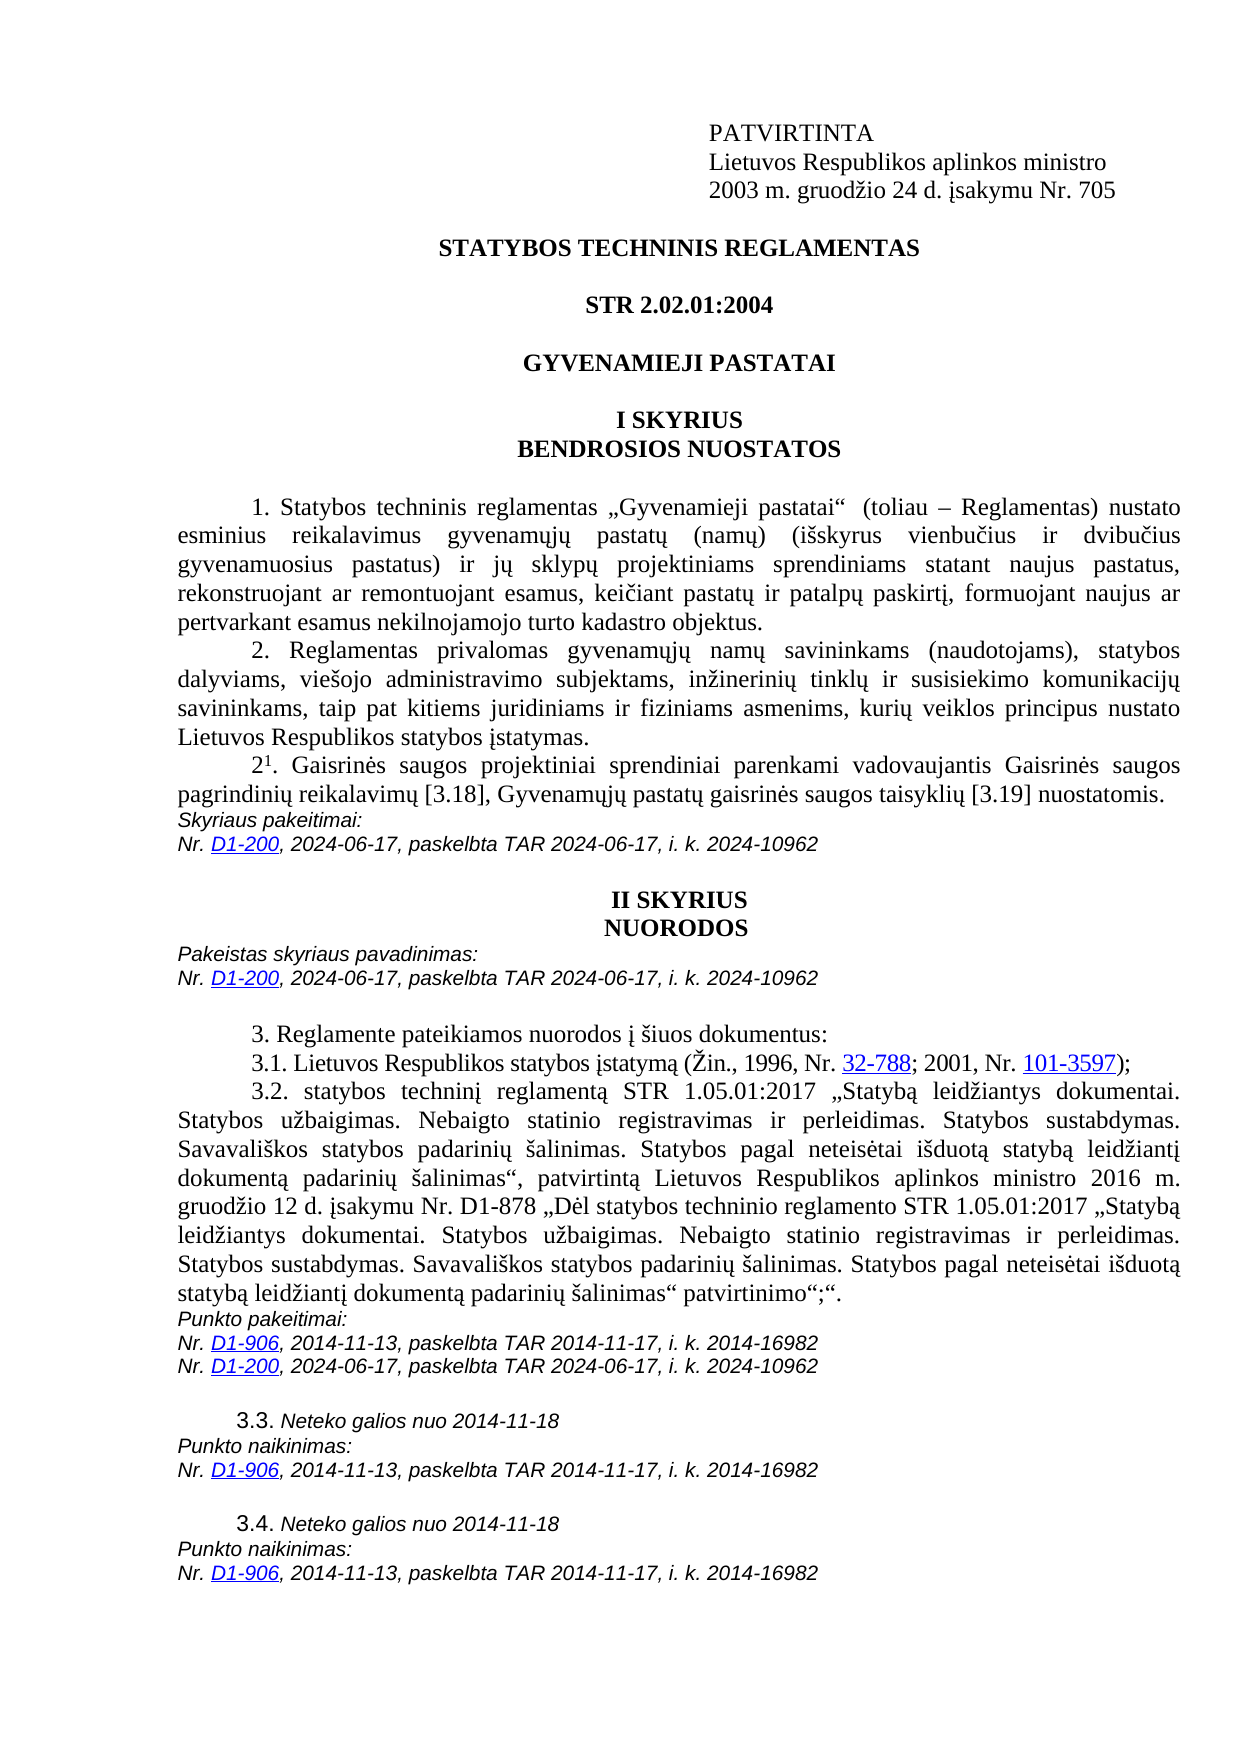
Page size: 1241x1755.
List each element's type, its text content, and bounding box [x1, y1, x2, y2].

text Nr. D1-200, 2024-06-17, paskelbta TAR 2024-06-17, i. k. 2024-10962 [177, 832, 1181, 856]
text 3.4. Neteko galios nuo 2014-11-18 [177, 1510, 1181, 1536]
text GYVENAMIEJI PASTATAI [177, 348, 1181, 377]
text Nr. D1-200, 2024-06-17, paskelbta TAR 2024-06-17, i. k. 2024-10962 [177, 966, 1181, 990]
text 2. Reglamentas privalomas gyvenamųjų namų savininkams (naudotojams), statybos dalyviams, viešojo administravimo subjektams, inžinerinių tinklų ir susisiekimo komunikacijų savininkams, taip pat kitiems juridiniams ir fiziniams asmenims, kurių veiklos principus nustato Lietuvos Respublikos statybos įstatymas. [177, 636, 1181, 751]
text I SKYRIUS [177, 406, 1181, 434]
text PATVIRTINTA [177, 118, 1181, 147]
text 1. Statybos techninis reglamentas „Gyvenamieji pastatai“ (toliau – Reglamentas) nustato esminius reikalavimus gyvenamųjų pastatų (namų) (išskyrus vienbučius ir dvibučius gyvenamuosius pastatus) ir jų sklypų projektiniams sprendiniams statant naujus pastatus, rekonstruojant ar remontuojant esamus, keičiant pastatų ir patalpų paskirtį, formuojant naujus ar pertvarkant esamus nekilnojamojo turto kadastro objektus. [177, 492, 1181, 636]
text Nr. D1-906, 2014-11-13, paskelbta TAR 2014-11-17, i. k. 2014-16982 [177, 1330, 1181, 1354]
text Punkto naikinimas: [177, 1536, 1181, 1560]
text Nr. D1-906, 2014-11-13, paskelbta TAR 2014-11-17, i. k. 2014-16982 [177, 1560, 1181, 1584]
text BENDROSIOS NUOSTATOS [177, 434, 1181, 463]
text Lietuvos Respublikos aplinkos ministro [177, 147, 1181, 176]
text NUORODOS [177, 913, 1181, 942]
text STR 2.02.01:2004 [177, 291, 1181, 319]
text II SKYRIUS [177, 885, 1181, 913]
text 21. Gaisrinės saugos projektiniai sprendiniai parenkami vadovaujantis Gaisrinės saugos pagrindinių reikalavimų [3.18], Gyvenamųjų pastatų gaisrinės saugos taisyklių [3.19] nuostatomis. [177, 751, 1181, 808]
text Pakeistas skyriaus pavadinimas: [177, 942, 1181, 966]
text Punkto pakeitimai: [177, 1306, 1181, 1330]
text 3. Reglamente pateikiamos nuorodos į šiuos dokumentus: [177, 1019, 1181, 1048]
text 3.2. statybos techninį reglamentą STR 1.05.01:2017 „Statybą leidžiantys dokumentai. Statybos užbaigimas. Nebaigto statinio registravimas ir perleidimas. Statybos sustabdymas. Savavališkos statybos padarinių šalinimas. Statybos pagal neteisėtai išduotą statybą leidžiantį dokumentą padarinių šalinimas“, patvirtintą Lietuvos Respublikos aplinkos ministro 2016 m. gruodžio 12 d. įsakymu Nr. D1-878 „Dėl statybos techninio reglamento STR 1.05.01:2017 „Statybą leidžiantys dokumentai. Statybos užbaigimas. Nebaigto statinio registravimas ir perleidimas. Statybos sustabdymas. Savavališkos statybos padarinių šalinimas. Statybos pagal neteisėtai išduotą statybą leidžiantį dokumentą padarinių šalinimas“ patvirtinimo“;“. [177, 1076, 1181, 1306]
text 2003 m. gruodžio 24 d. įsakymu Nr. 705 [177, 176, 1181, 204]
text Skyriaus pakeitimai: [177, 808, 1181, 832]
text Nr. D1-906, 2014-11-13, paskelbta TAR 2014-11-17, i. k. 2014-16982 [177, 1457, 1181, 1481]
text 3.1. Lietuvos Respublikos statybos įstatymą (Žin., 1996, Nr. 32-788; 2001, Nr. 101-3597); [177, 1048, 1181, 1076]
text Nr. D1-200, 2024-06-17, paskelbta TAR 2024-06-17, i. k. 2024-10962 [177, 1354, 1181, 1378]
text 3.3. Neteko galios nuo 2014-11-18 [177, 1407, 1181, 1433]
text STATYBOS TECHNINIS REGLAMENTAS [177, 233, 1181, 262]
text Punkto naikinimas: [177, 1433, 1181, 1457]
